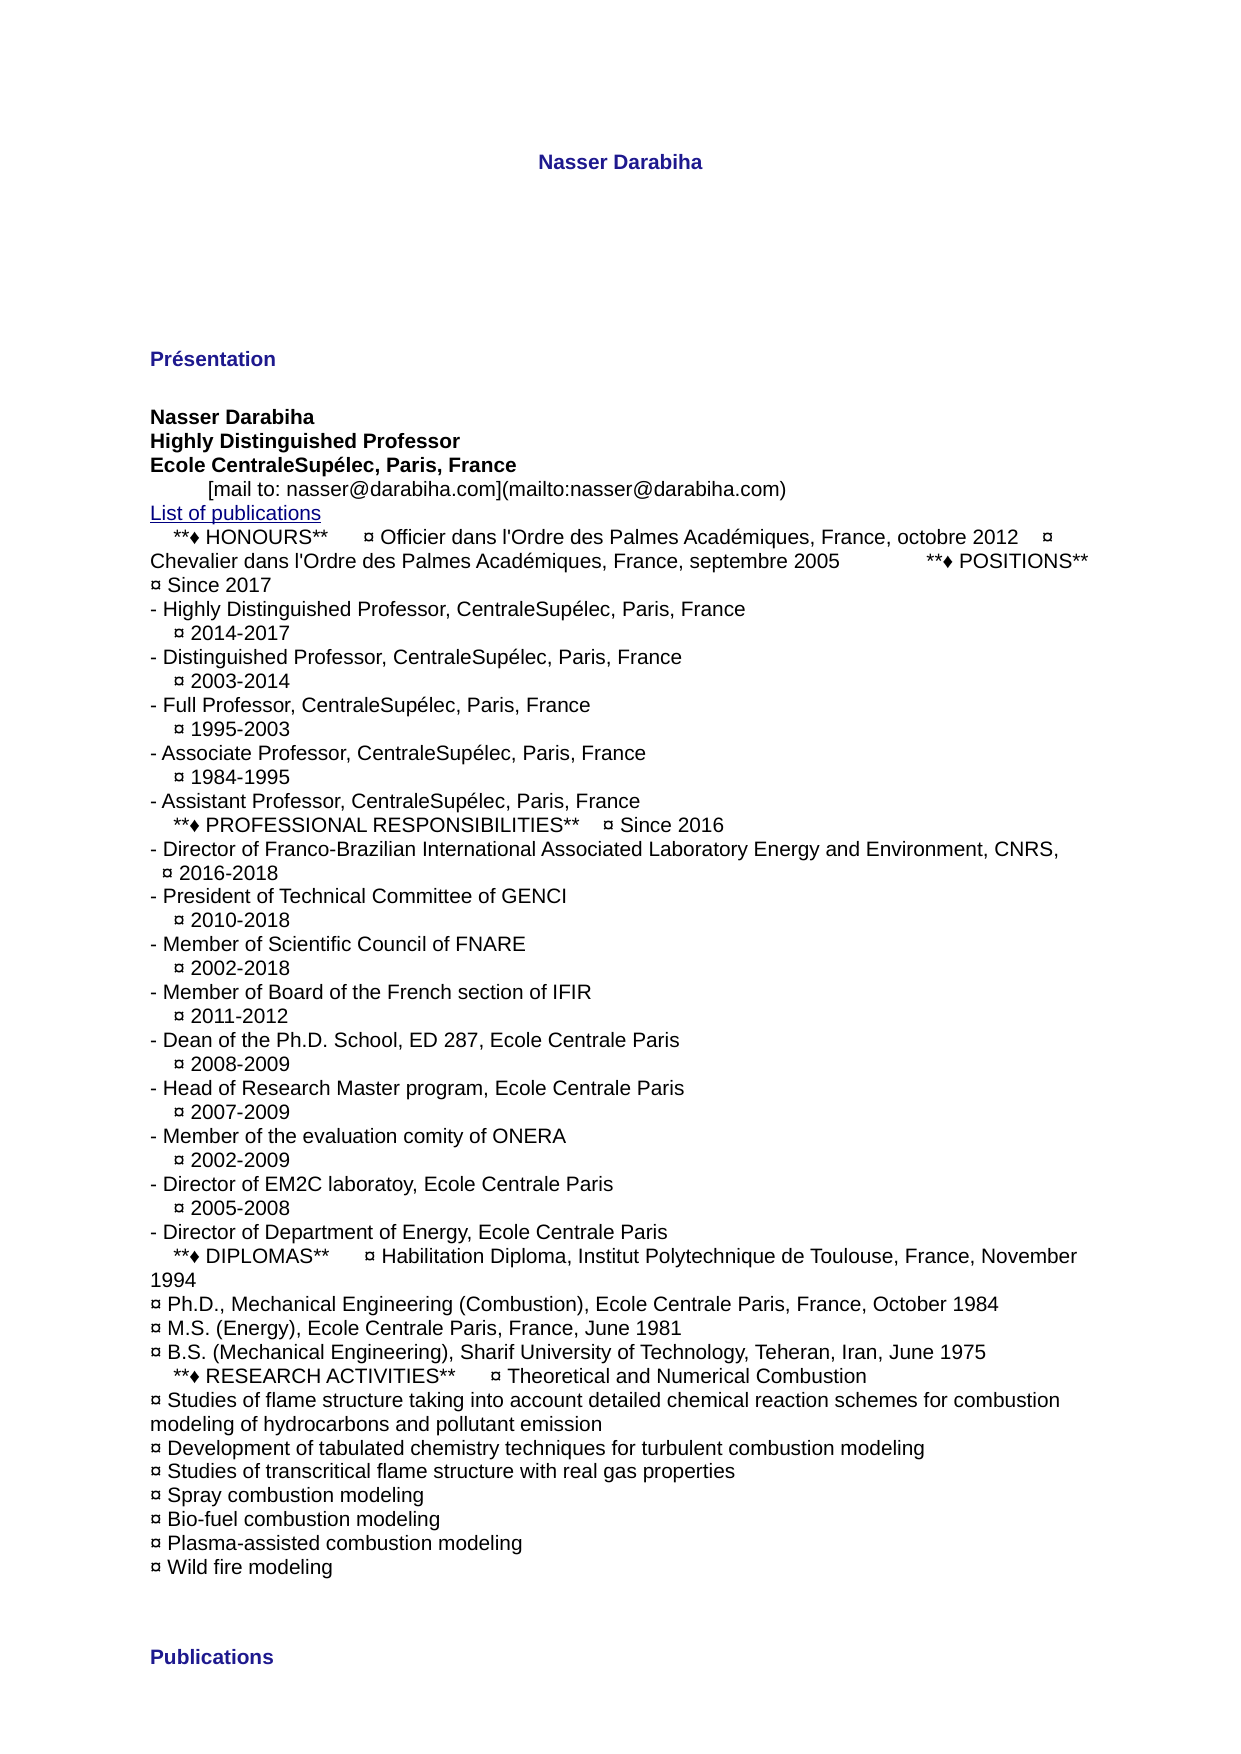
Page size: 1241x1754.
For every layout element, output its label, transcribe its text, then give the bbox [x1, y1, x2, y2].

text ¤ Plasma-assisted combustion modeling [150, 1531, 1090, 1555]
text - Highly Distinguished Professor, CentraleSupélec, Paris, France [150, 597, 1090, 621]
text - Associate Professor, CentraleSupélec, Paris, France [150, 741, 1090, 764]
text ¤ Development of tabulated chemistry techniques for turbulent combustion modeling [150, 1435, 1090, 1459]
text ¤ 1995-2003 [150, 717, 1090, 741]
text ¤ 2016-2018 [150, 860, 1090, 884]
text ¤ Studies of flame structure taking into account detailed chemical reaction schemes for combustion modeling of hydrocarbons and pollutant emission [150, 1387, 1090, 1435]
text **♦ RESEARCH ACTIVITIES** ¤ Theoretical and Numerical Combustion [150, 1363, 1090, 1387]
text ¤ 2007-2009 [150, 1100, 1090, 1124]
subtitle Publications [150, 1645, 1090, 1669]
text - Distinguished Professor, CentraleSupélec, Paris, France [150, 645, 1090, 669]
text ¤ 2002-2009 [150, 1148, 1090, 1172]
text ¤ 1984-1995 [150, 764, 1090, 788]
text Nasser Darabiha [150, 405, 1090, 429]
subtitle Présentation [150, 347, 1090, 371]
text ¤ 2003-2014 [150, 669, 1090, 693]
text - Full Professor, CentraleSupélec, Paris, France [150, 693, 1090, 717]
text **♦ PROFESSIONAL RESPONSIBILITIES** ¤ Since 2016 [150, 812, 1090, 836]
text - Director of EM2C laboratoy, Ecole Centrale Paris [150, 1172, 1090, 1196]
text ¤ 2014-2017 [150, 621, 1090, 645]
text - Head of Research Master program, Ecole Centrale Paris [150, 1076, 1090, 1100]
text - Member of Scientific Council of FNARE [150, 932, 1090, 956]
text ¤ 2008-2009 [150, 1052, 1090, 1076]
text - Assistant Professor, CentraleSupélec, Paris, France [150, 788, 1090, 812]
text ¤ Ph.D., Mechanical Engineering (Combustion), Ecole Centrale Paris, France, October 1984 [150, 1292, 1090, 1316]
text - Director of Franco-Brazilian International Associated Laboratory Energy and Environment, CNRS, [150, 836, 1090, 860]
text **♦ DIPLOMAS** ¤ Habilitation Diploma, Institut Polytechnique de Toulouse, France, November 1994 [150, 1244, 1090, 1292]
text - Dean of the Ph.D. School, ED 287, Ecole Centrale Paris [150, 1028, 1090, 1052]
subtitle Nasser Darabiha [150, 150, 1090, 174]
text ¤ 2005-2008 [150, 1196, 1090, 1220]
text ¤ 2011-2012 [150, 1004, 1090, 1028]
text ¤ Spray combustion modeling [150, 1483, 1090, 1507]
text ¤ M.S. (Energy), Ecole Centrale Paris, France, June 1981 [150, 1316, 1090, 1339]
text [mail to: nasser@darabiha.com](mailto:nasser@darabiha.com) [150, 477, 1090, 501]
text Highly Distinguished Professor [150, 429, 1090, 453]
text - Member of Board of the French section of IFIR [150, 980, 1090, 1004]
text ¤ B.S. (Mechanical Engineering), Sharif University of Technology, Teheran, Iran, June 1975 [150, 1339, 1090, 1363]
text - Director of Department of Energy, Ecole Centrale Paris [150, 1220, 1090, 1244]
text ¤ 2002-2018 [150, 956, 1090, 980]
text **♦ HONOURS** ¤ Officier dans l'Ordre des Palmes Académiques, France, octobre 2012 ¤ Chevalier dans l'Ordre des Palmes Académiques, France, septembre 2005 **♦ POSITIONS** ¤ Since 2017 [150, 525, 1090, 597]
text ¤ 2010-2018 [150, 908, 1090, 932]
text - Member of the evaluation comity of ONERA [150, 1124, 1090, 1148]
text Ecole CentraleSupélec, Paris, France [150, 453, 1090, 477]
text ¤ Wild fire modeling [150, 1555, 1090, 1579]
text ¤ Bio-fuel combustion modeling [150, 1507, 1090, 1531]
text - President of Technical Committee of GENCI [150, 884, 1090, 908]
text List of publications [150, 501, 1090, 525]
text ¤ Studies of transcritical flame structure with real gas properties [150, 1459, 1090, 1483]
